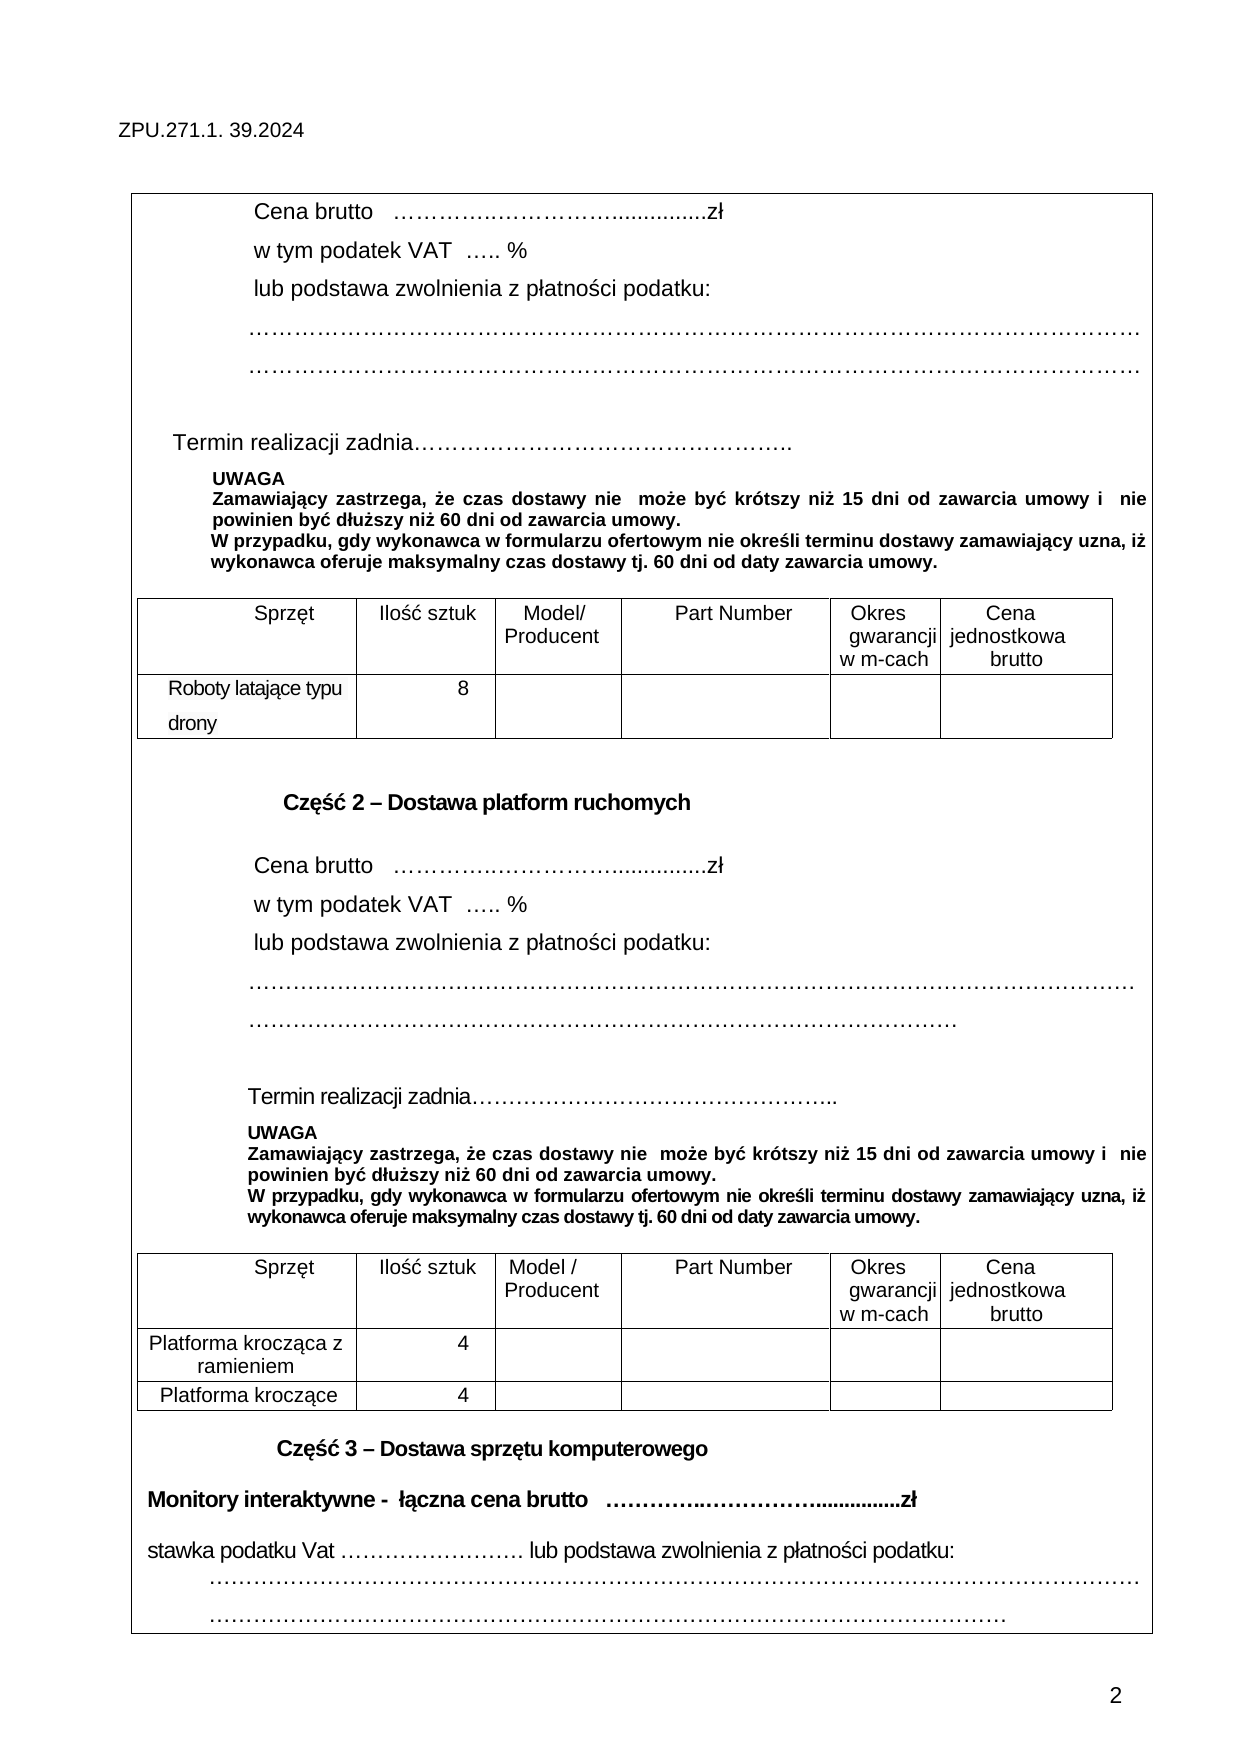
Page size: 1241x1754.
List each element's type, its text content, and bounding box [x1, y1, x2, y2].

table_cell [831, 675, 940, 738]
table_cell [941, 1329, 1112, 1381]
table_cell [831, 1382, 940, 1410]
table_header Okres gwarancji w m-cach [831, 1254, 940, 1328]
table_cell [496, 1382, 621, 1410]
table_cell [496, 1329, 621, 1381]
table_cell [622, 675, 829, 738]
table_cell Cena brutto …………..……………...............zł w tym podatek VAT ….. % lub podstawa zwolnienia z płatności podatku: ……………………………………………………………………………………………………………………………………………………………………………………………………………… Termin realizacji zadnia………………………………………….. UWAGA Zamawiający zastrzega, że czas dostawy nie może być krótszy niż 15 dni od zawarcia umowy i nie powinien być dłuższy niż 60 dni od zawarcia umowy. W przypadku, gdy wykonawca w formularzu ofertowym nie określi terminu dostawy zamawiający uzna, iż wykonawca oferuje maksymalny czas dostawy tj. 60 dni od daty zawarcia umowy. Część 2 – Dostawa platform ruchomych Cena brutto …………..……………...............zł w tym podatek VAT ….. % lub podstawa zwolnienia z płatności podatku: ……………………………………………………………………………………………………………………………………………………………………………………………… Termin realizacji zadnia………………………………………….. UWAGA Zamawiający zastrzega, że czas dostawy nie może być krótszy niż 15 dni od zawarcia umowy i nie powinien być dłuższy niż 60 dni od zawarcia umowy. W przypadku, gdy wykonawca w formularzu ofertowym nie określi terminu dostawy zamawiający uzna, iż wykonawca oferuje maksymalny czas dostawy tj. 60 dni od daty zawarcia umowy. Część 3 – Dostawa sprzętu komputerowego Monitory interaktywne - łączna cena brutto …………..……………...............zł stawka podatku Vat ……………………. lub podstawa zwolnienia z płatności podatku: ……………………………………………………………………………………………………………………………………………………………………………………………………………… [132, 194, 1152, 1633]
table_cell 8 [357, 675, 495, 738]
table_cell [941, 1382, 1112, 1410]
table_cell [622, 1382, 829, 1410]
table_header Sprzęt [138, 1254, 356, 1328]
table_header Part Number [622, 599, 829, 674]
table_cell 4 [357, 1382, 495, 1410]
table_cell [496, 675, 621, 738]
table_header Part Number [622, 1254, 829, 1328]
table_header Okres gwarancji w m-cach [831, 599, 940, 674]
table_header Ilość sztuk [357, 599, 495, 674]
table_header Ilość sztuk [357, 1254, 495, 1328]
table_cell 4 [357, 1329, 495, 1381]
table_header Model/ Producent [496, 599, 621, 674]
table_header Cena jednostkowa brutto [941, 599, 1112, 674]
table_cell Platforma krocząca z ramieniem [138, 1329, 356, 1381]
table_cell [622, 1329, 829, 1381]
table_header Cena jednostkowa brutto [941, 1254, 1112, 1328]
table_cell Platforma kroczące [138, 1382, 356, 1410]
table_header Model / Producent [496, 1254, 621, 1328]
table_header Sprzęt [138, 599, 356, 674]
table_cell [941, 675, 1112, 738]
table_cell Roboty latające typu drony [138, 675, 356, 738]
table_cell [831, 1329, 940, 1381]
